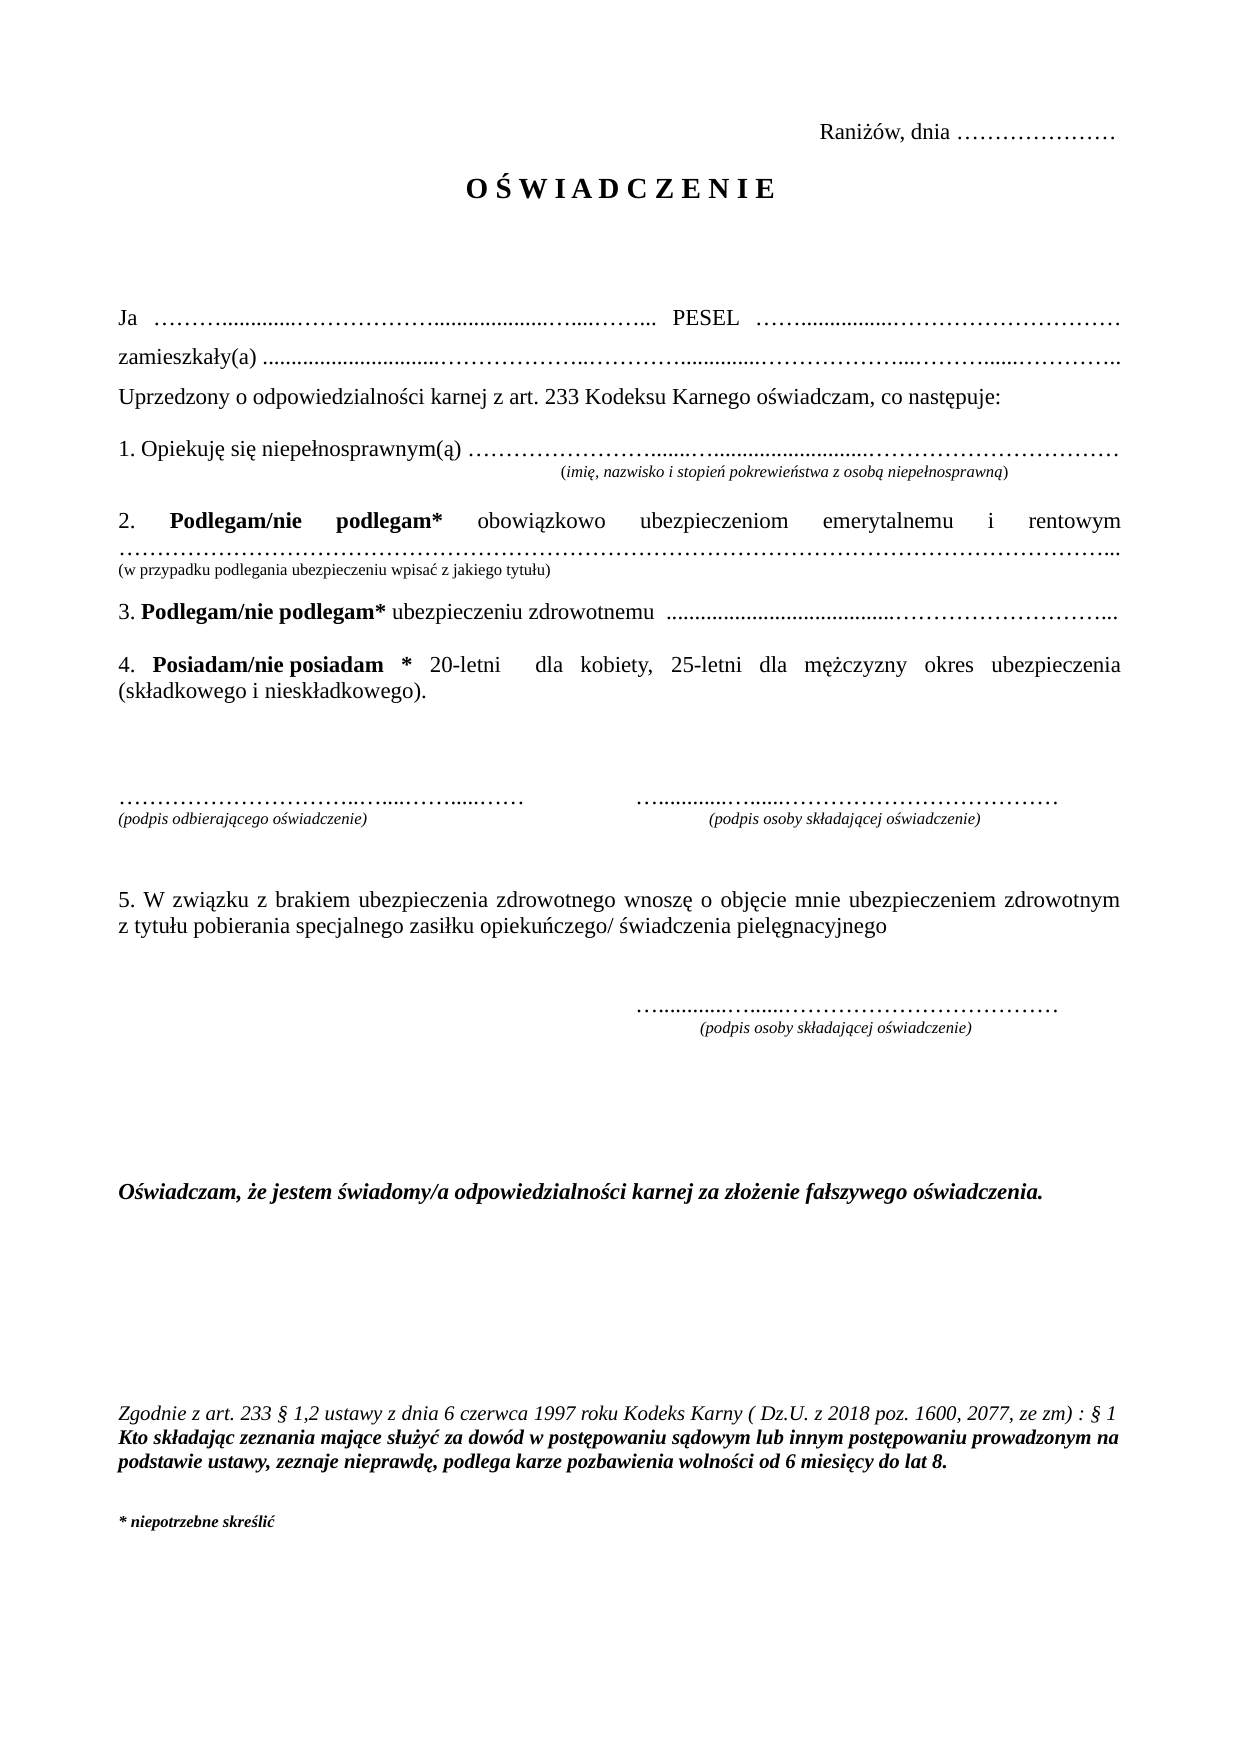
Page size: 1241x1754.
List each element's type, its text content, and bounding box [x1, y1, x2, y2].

text 2. Podlegam/nie podlegam* obowiązkowo ubezpieczeniom emerytalnemu i rentowym …………………………………………………………………………………………………………………... [118, 507, 1122, 560]
text (podpis odbierającego oświadczenie) (podpis osoby składającej oświadczenie) [118, 809, 1122, 828]
text …............…......……………………………… [118, 991, 1122, 1018]
text 4. Posiadam/nie posiadam * 20-letni dla kobiety, 25-letni dla mężczyzny okres ubezpieczenia (składkowego i nieskładkowego). [118, 651, 1122, 704]
text 1. Opiekuję się niepełnosprawnym(ą) …………………….......…...........................…………………………… [118, 435, 1122, 462]
text Uprzedzony o odpowiedzialności karnej z art. 233 Kodeksu Karnego oświadczam, co następuje: [118, 383, 1122, 409]
text Oświadczam, że jestem świadomy/a odpowiedzialności karnej za złożenie fałszywego oświadczenia. [118, 1178, 1122, 1204]
text (w przypadku podlegania ubezpieczeniu wpisać z jakiego tytułu) [118, 560, 1122, 579]
text 5. W związku z brakiem ubezpieczenia zdrowotnego wnoszę o objęcie mnie ubezpieczeniem zdrowotnym z tytułu pobierania specjalnego zasiłku opiekuńczego/ świadczenia pielęgnacyjnego [118, 886, 1122, 938]
text Raniżów, dnia ………………… [118, 118, 1122, 144]
text 3. Podlegam/nie podlegam* ubezpieczeniu zdrowotnemu ........................................………………………... [118, 598, 1122, 625]
text O Ś W I A D C Z E N I E [118, 171, 1122, 204]
text Ja ……….............………………....................…....……... PESEL ……................………………………… zamieszkały(a) ...............................………………..…………..............………………...………......………….. [118, 304, 1122, 369]
text (podpis osoby składającej oświadczenie) [118, 1018, 1122, 1037]
text …………………………..…....…….....…… …............…......……………………………… [118, 783, 1122, 809]
text Zgodnie z art. 233 § 1,2 ustawy z dnia 6 czerwca 1997 roku Kodeks Karny ( Dz.U. z 2018 poz. 1600, 2077, ze zm) : § 1 Kto składając zeznania mające służyć za dowód w postępowaniu sądowym lub innym postępowaniu prowadzonym na podstawie ustawy, zeznaje nieprawdę, podlega karze pozbawienia wolności od 6 miesięcy do lat 8. [118, 1401, 1122, 1473]
text (imię, nazwisko i stopień pokrewieństwa z osobą niepełnosprawną) [487, 462, 1122, 481]
text * niepotrzebne skreślić [118, 1512, 1122, 1531]
